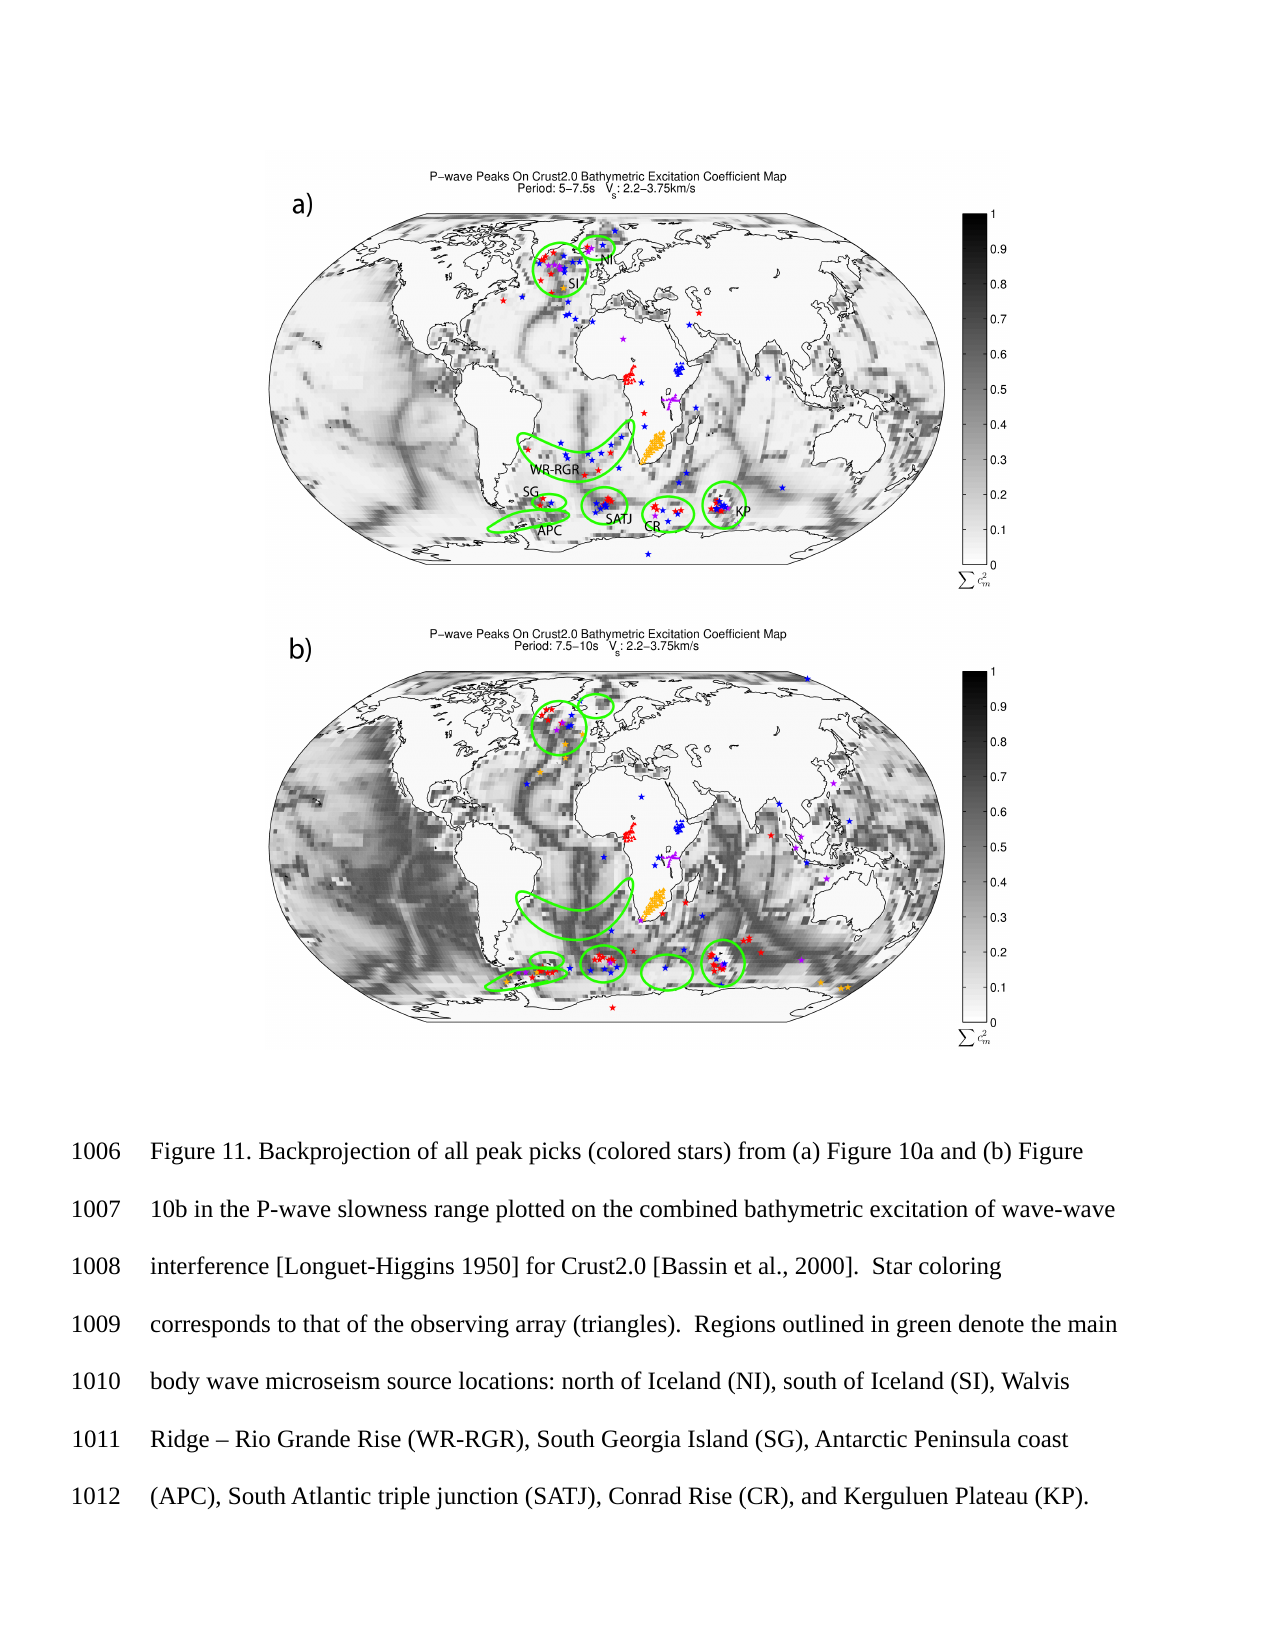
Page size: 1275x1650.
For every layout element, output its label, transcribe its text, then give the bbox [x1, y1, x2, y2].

picture [264, 150, 1011, 1050]
text Figure 11. Backprojection of all peak picks (colored stars) from (a) Figure 10a and (b) Figure 10b in the P-wave slowness range plotted on the combined bathymetric excitation of wave-wave interference [Longuet-Higgins 1950] for Crust2.0 [Bassin et al., 2000]. Star coloring corresponds to that of the observing array (triangles). Regions outlined in green denote the main body wave microseism source locations: north of Iceland (NI), south of Iceland (SI), Walvis Ridge – Rio Grande Rise (WR-RGR), South Georgia Island (SG), Antarctic Peninsula coast (APC), South Atlantic triple junction (SATJ), Conrad Rise (CR), and Kerguluen Plateau (KP). [150, 1136, 1125, 1510]
